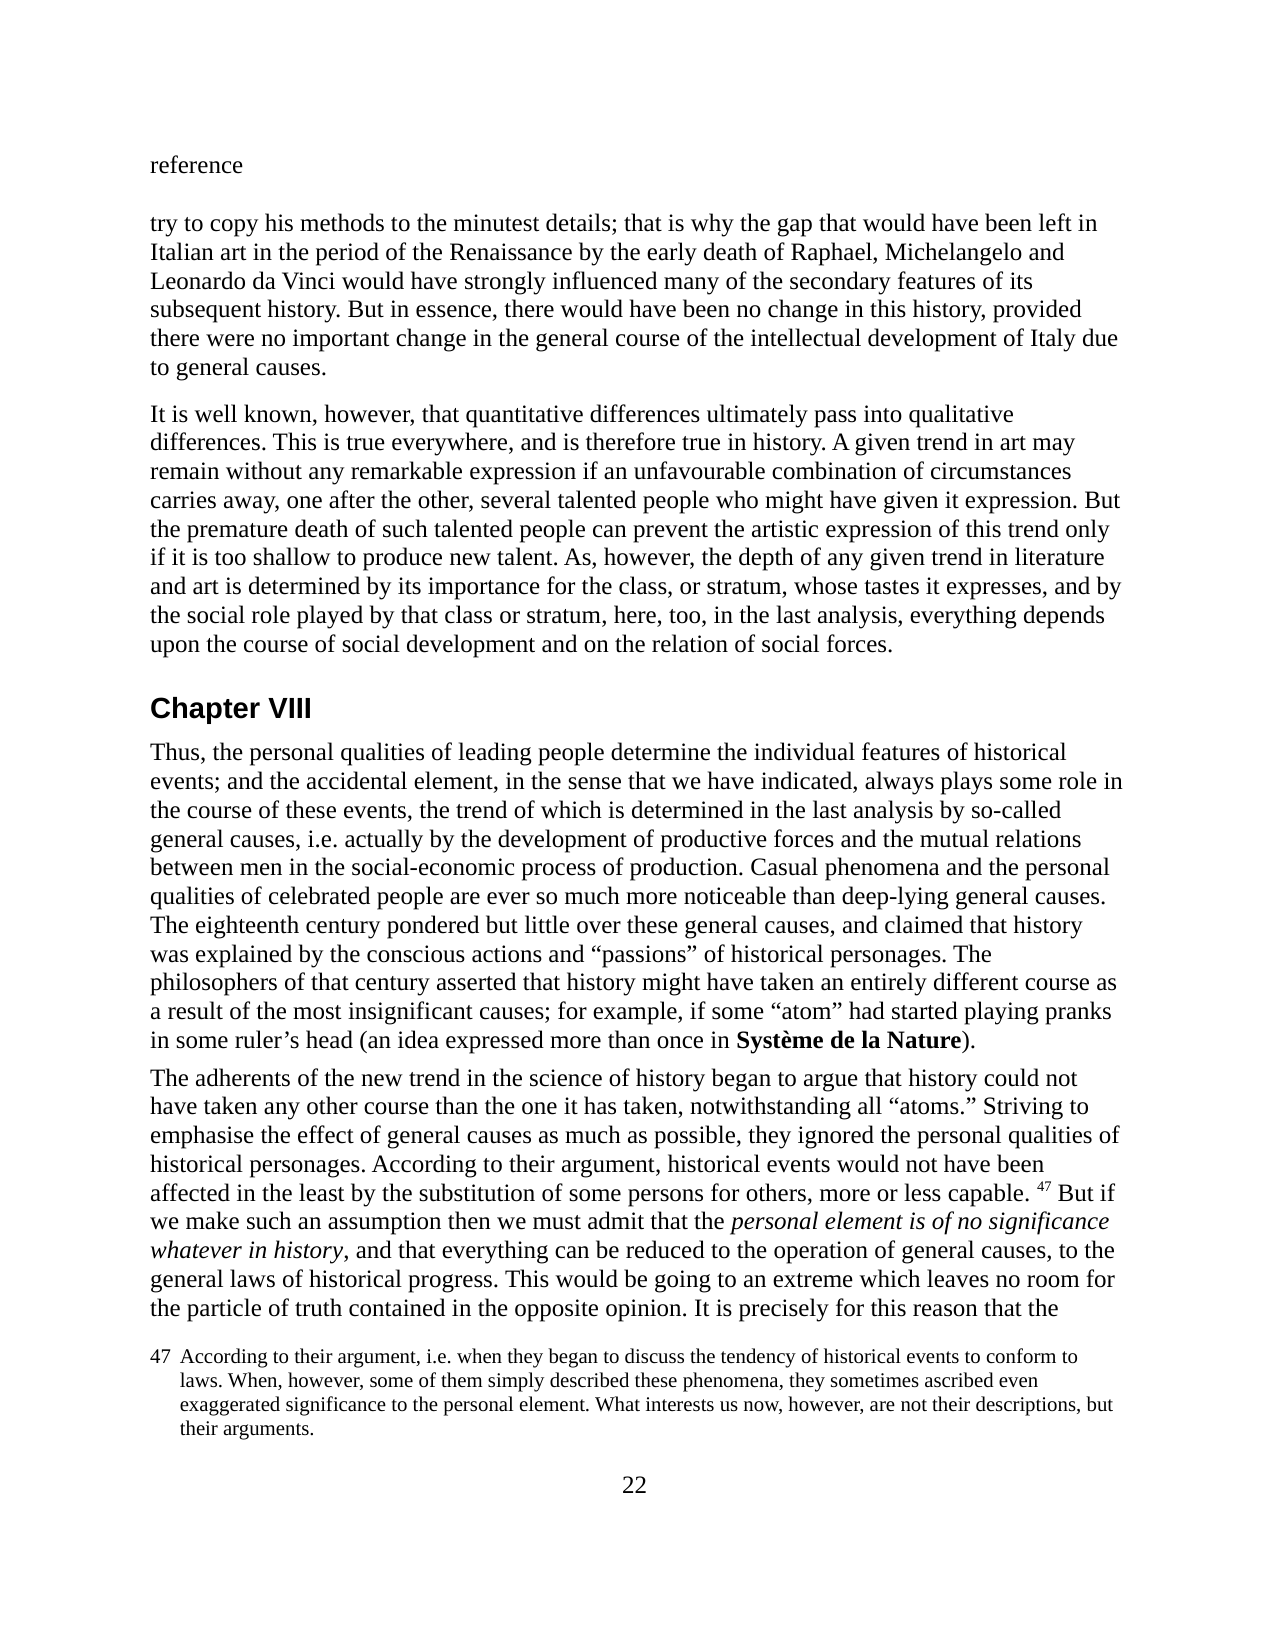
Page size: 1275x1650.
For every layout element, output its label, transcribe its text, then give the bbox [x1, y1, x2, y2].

text try to copy his methods to the minutest details; that is why the gap that would have been left in Italian art in the period of the Renaissance by the early death of Raphael, Michelangelo and Leonardo da Vinci would have strongly influenced many of the secondary features of its subsequent history. But in essence, there would have been no change in this history, provided there were no important change in the general course of the intellectual development of Italy due to general causes. [150, 208, 1125, 381]
text Thus, the personal qualities of leading people determine the individual features of historical events; and the accidental element, in the sense that we have indicated, always plays some role in the course of these events, the trend of which is determined in the last analysis by so-called general causes, i.e. actually by the development of productive forces and the mutual relations between men in the social-economic process of production. Casual phenomena and the personal qualities of celebrated people are ever so much more noticeable than deep-lying general causes. The eighteenth century pondered but little over these general causes, and claimed that history was explained by the conscious actions and “passions” of historical personages. The philosophers of that century asserted that history might have taken an entirely different course as a result of the most insignificant causes; for example, if some “atom” had started playing pranks in some ruler’s head (an idea expressed more than once in Système de la Nature). [150, 737, 1125, 1054]
subtitle Chapter VIII [150, 691, 1125, 725]
text It is well known, however, that quantitative differences ultimately pass into qualitative differences. This is true everywhere, and is therefore true in history. A given trend in art may remain without any remarkable expression if an unfavourable combination of circumstances carries away, one after the other, several talented people who might have given it expression. But the premature death of such talented people can prevent the artistic expression of this trend only if it is too shallow to produce new talent. As, however, the depth of any given trend in literature and art is determined by its importance for the class, or stratum, whose tastes it expresses, and by the social role played by that class or stratum, here, too, in the last analysis, everything depends upon the course of social development and on the relation of social forces. [150, 399, 1125, 657]
text The adherents of the new trend in the science of history began to argue that history could not have taken any other course than the one it has taken, notwithstanding all “atoms.” Striving to emphasise the effect of general causes as much as possible, they ignored the personal qualities of historical personages. According to their argument, historical events would not have been affected in the least by the substitution of some persons for others, more or less capable. But if we make such an assumption then we must admit that the personal element is of no significance whatever in history, and that everything can be reduced to the operation of general causes, to the general laws of historical progress. This would be going to an extreme which leaves no room for the particle of truth contained in the opposite opinion. It is precisely for this reason that the [150, 1063, 1125, 1321]
text According to their argument, i.e. when they began to discuss the tendency of historical events to conform to laws. When, however, some of them simply described these phenomena, they sometimes ascribed even exaggerated significance to the personal element. What interests us now, however, are not their descriptions, but their arguments. [150, 1344, 1125, 1440]
